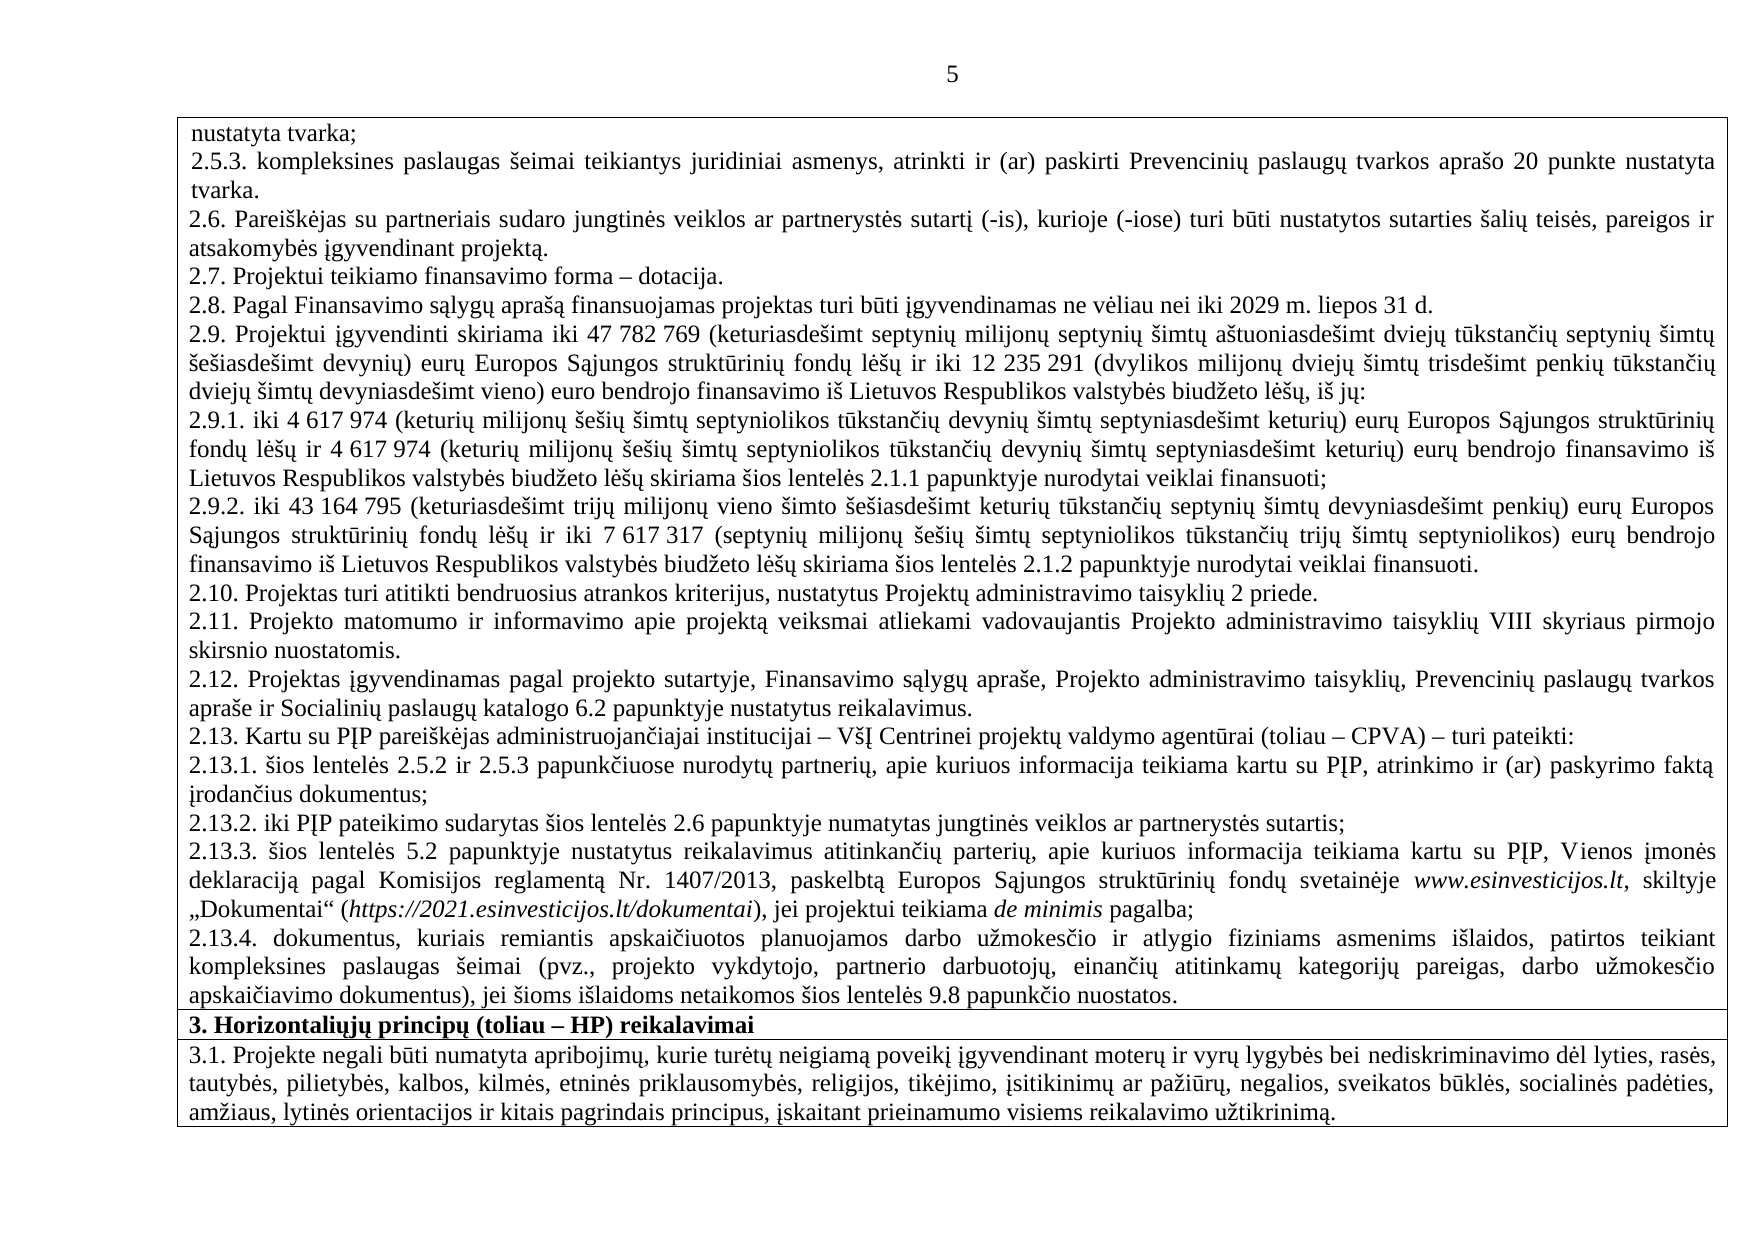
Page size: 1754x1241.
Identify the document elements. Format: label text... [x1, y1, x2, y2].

table_cell 3. Horizontaliųjų principų (toliau – HP) reikalavimai [178, 1010, 1727, 1039]
table_cell nustatyta tvarka; 2.5.3. kompleksines paslaugas šeimai teikiantys juridiniai asmenys, atrinkti ir (ar) paskirti Prevencinių paslaugų tvarkos aprašo 20 punkte nustatyta tvarka. 2.6. Pareiškėjas su partneriais sudaro jungtinės veiklos ar partnerystės sutartį (-is), kurioje (-iose) turi būti nustatytos sutarties šalių teisės, pareigos ir atsakomybės įgyvendinant projektą. 2.7. Projektui teikiamo finansavimo forma – dotacija. 2.8. Pagal Finansavimo sąlygų aprašą finansuojamas projektas turi būti įgyvendinamas ne vėliau nei iki 2029 m. liepos 31 d. 2.9. Projektui įgyvendinti skiriama iki 47 782 769 (keturiasdešimt septynių milijonų septynių šimtų aštuoniasdešimt dviejų tūkstančių septynių šimtų šešiasdešimt devynių) eurų Europos Sąjungos struktūrinių fondų lėšų ir iki 12 235 291 (dvylikos milijonų dviejų šimtų trisdešimt penkių tūkstančių dviejų šimtų devyniasdešimt vieno) euro bendrojo finansavimo iš Lietuvos Respublikos valstybės biudžeto lėšų, iš jų: 2.9.1. iki 4 617 974 (keturių milijonų šešių šimtų septyniolikos tūkstančių devynių šimtų septyniasdešimt keturių) eurų Europos Sąjungos struktūrinių fondų lėšų ir 4 617 974 (keturių milijonų šešių šimtų septyniolikos tūkstančių devynių šimtų septyniasdešimt keturių) eurų bendrojo finansavimo iš Lietuvos Respublikos valstybės biudžeto lėšų skiriama šios lentelės 2.1.1 papunktyje nurodytai veiklai finansuoti; 2.9.2. iki 43 164 795 (keturiasdešimt trijų milijonų vieno šimto šešiasdešimt keturių tūkstančių septynių šimtų devyniasdešimt penkių) eurų Europos Sąjungos struktūrinių fondų lėšų ir iki 7 617 317 (septynių milijonų šešių šimtų septyniolikos tūkstančių trijų šimtų septyniolikos) eurų bendrojo finansavimo iš Lietuvos Respublikos valstybės biudžeto lėšų skiriama šios lentelės 2.1.2 papunktyje nurodytai veiklai finansuoti. 2.10. Projektas turi atitikti bendruosius atrankos kriterijus, nustatytus Projektų administravimo taisyklių 2 priede. 2.11. Projekto matomumo ir informavimo apie projektą veiksmai atliekami vadovaujantis Projekto administravimo taisyklių VIII skyriaus pirmojo skirsnio nuostatomis. 2.12. Projektas įgyvendinamas pagal projekto sutartyje, Finansavimo sąlygų apraše, Projekto administravimo taisyklių, Prevencinių paslaugų tvarkos apraše ir Socialinių paslaugų katalogo 6.2 papunktyje nustatytus reikalavimus. 2.13. Kartu su PĮP pareiškėjas administruojančiajai institucijai – VšĮ Centrinei projektų valdymo agentūrai (toliau – CPVA) – turi pateikti: 2.13.1. šios lentelės 2.5.2 ir 2.5.3 papunkčiuose nurodytų partnerių, apie kuriuos informacija teikiama kartu su PĮP, atrinkimo ir (ar) paskyrimo faktą įrodančius dokumentus; 2.13.2. iki PĮP pateikimo sudarytas šios lentelės 2.6 papunktyje numatytas jungtinės veiklos ar partnerystės sutartis; 2.13.3. šios lentelės 5.2 papunktyje nustatytus reikalavimus atitinkančių parterių, apie kuriuos informacija teikiama kartu su PĮP, Vienos įmonės deklaraciją pagal Komisijos reglamentą Nr. 1407/2013, paskelbtą Europos Sąjungos struktūrinių fondų svetainėje www.esinvesticijos.lt, skiltyje „Dokumentai“ (https://2021.esinvesticijos.lt/dokumentai), jei projektui teikiama de minimis pagalba; 2.13.4. dokumentus, kuriais remiantis apskaičiuotos planuojamos darbo užmokesčio ir atlygio fiziniams asmenims išlaidos, patirtos teikiant kompleksines paslaugas šeimai (pvz., projekto vykdytojo, partnerio darbuotojų, einančių atitinkamų kategorijų pareigas, darbo užmokesčio apskaičiavimo dokumentus), jei šioms išlaidoms netaikomos šios lentelės 9.8 papunkčio nuostatos. [178, 118, 1727, 1009]
table_cell 3.1. Projekte negali būti numatyta apribojimų, kurie turėtų neigiamą poveikį įgyvendinant moterų ir vyrų lygybės bei nediskriminavimo dėl lyties, rasės, tautybės, pilietybės, kalbos, kilmės, etninės priklausomybės, religijos, tikėjimo, įsitikinimų ar pažiūrų, negalios, sveikatos būklės, socialinės padėties, amžiaus, lytinės orientacijos ir kitais pagrindais principus, įskaitant prieinamumo visiems reikalavimo užtikrinimą. [178, 1040, 1727, 1126]
